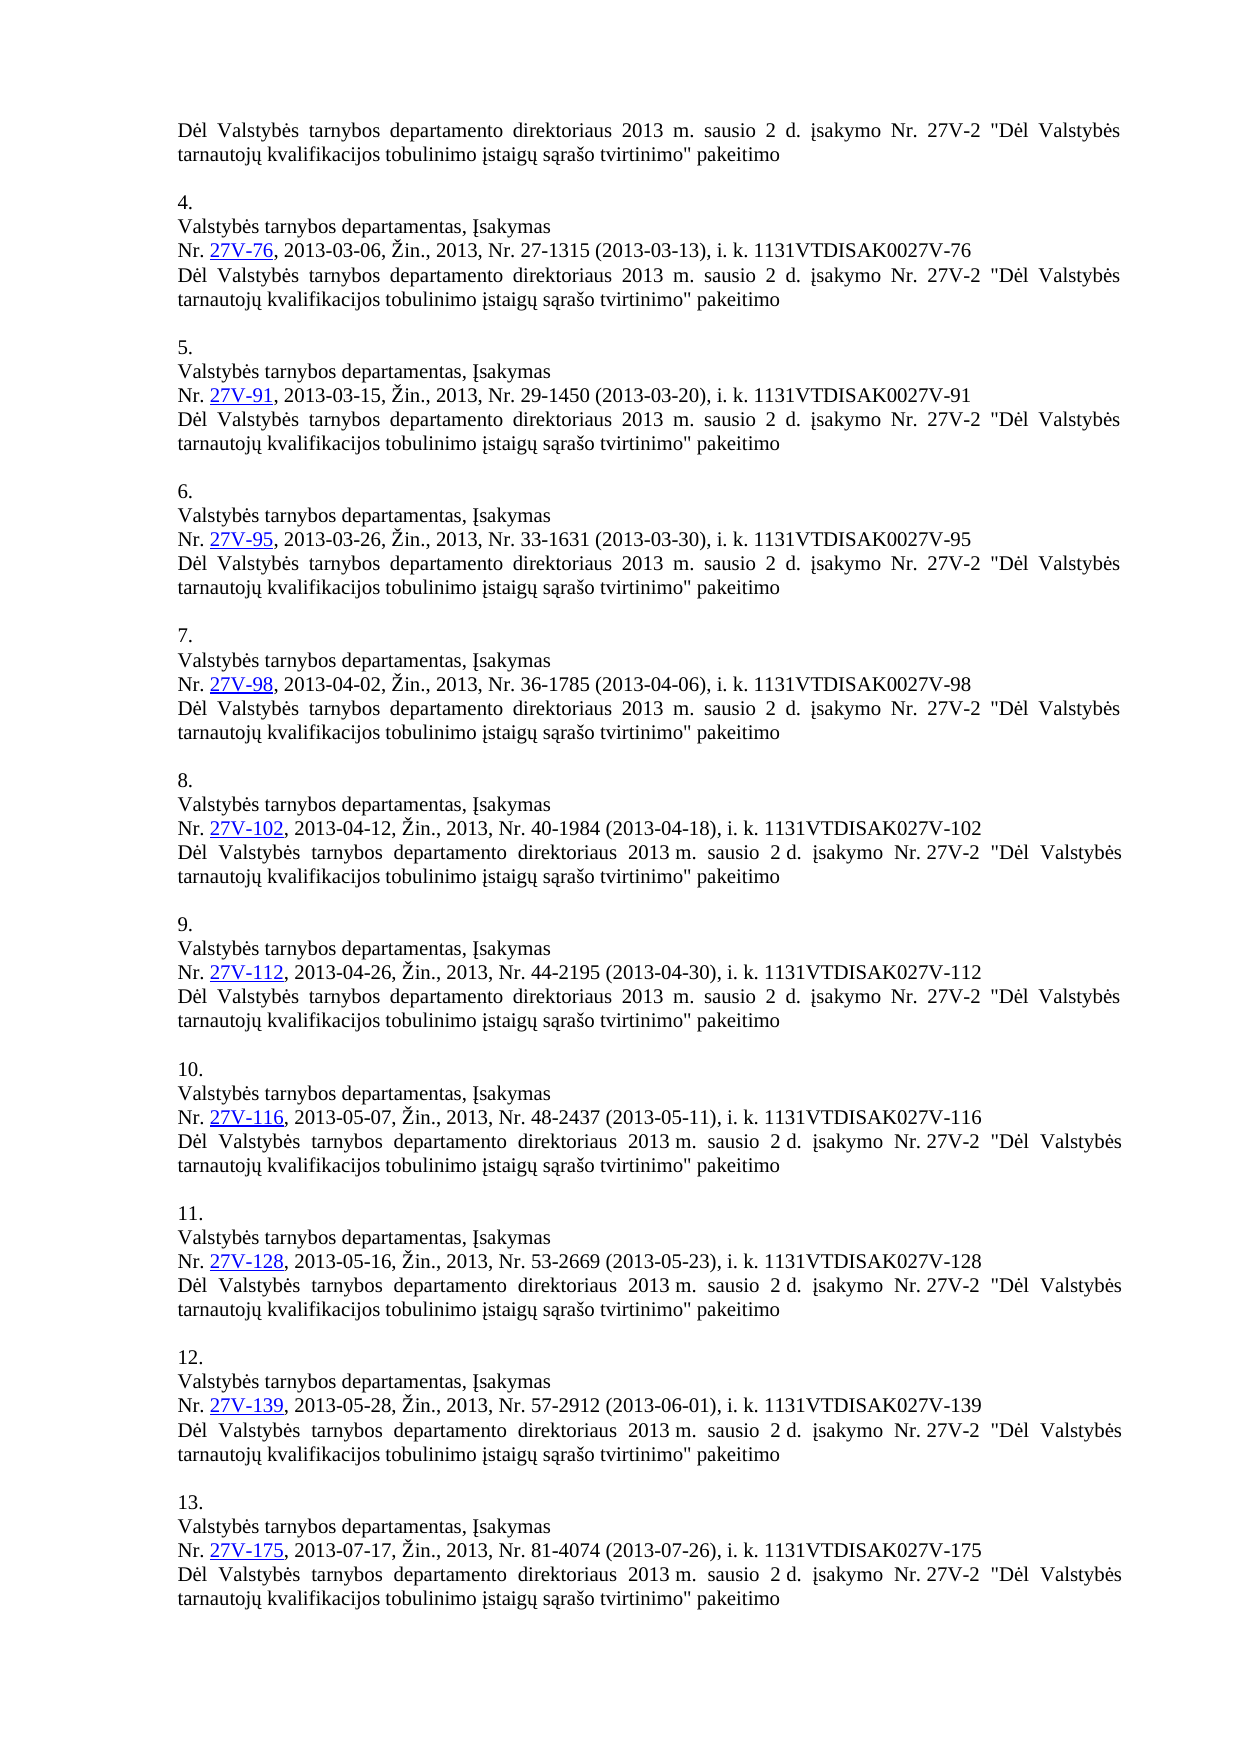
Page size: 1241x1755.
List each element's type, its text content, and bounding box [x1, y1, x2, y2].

text 12. [177, 1345, 1122, 1369]
text 10. [177, 1057, 1122, 1081]
text Dėl Valstybės tarnybos departamento direktoriaus 2013 m. sausio 2 d. įsakymo Nr. 27V-2 "Dėl Valstybės tarnautojų kvalifikacijos tobulinimo įstaigų sąrašo tvirtinimo" pakeitimo [177, 984, 1122, 1032]
text Dėl Valstybės tarnybos departamento direktoriaus 2013 m. sausio 2 d. įsakymo Nr. 27V-2 "Dėl Valstybės tarnautojų kvalifikacijos tobulinimo įstaigų sąrašo tvirtinimo" pakeitimo [177, 1273, 1122, 1321]
text Nr. 27V-128, 2013-05-16, Žin., 2013, Nr. 53-2669 (2013-05-23), i. k. 1131VTDISAK027V-128 [177, 1249, 1122, 1273]
text Nr. 27V-91, 2013-03-15, Žin., 2013, Nr. 29-1450 (2013-03-20), i. k. 1131VTDISAK0027V-91 [177, 383, 1122, 407]
text Dėl Valstybės tarnybos departamento direktoriaus 2013 m. sausio 2 d. įsakymo Nr. 27V-2 "Dėl Valstybės tarnautojų kvalifikacijos tobulinimo įstaigų sąrašo tvirtinimo" pakeitimo [177, 696, 1122, 744]
text 8. [177, 768, 1122, 792]
text Valstybės tarnybos departamentas, Įsakymas [177, 792, 1122, 816]
text Nr. 27V-76, 2013-03-06, Žin., 2013, Nr. 27-1315 (2013-03-13), i. k. 1131VTDISAK0027V-76 [177, 238, 1122, 262]
text 9. [177, 912, 1122, 936]
text Valstybės tarnybos departamentas, Įsakymas [177, 359, 1122, 383]
text Nr. 27V-95, 2013-03-26, Žin., 2013, Nr. 33-1631 (2013-03-30), i. k. 1131VTDISAK0027V-95 [177, 527, 1122, 551]
text Valstybės tarnybos departamentas, Įsakymas [177, 1081, 1122, 1105]
text Dėl Valstybės tarnybos departamento direktoriaus 2013 m. sausio 2 d. įsakymo Nr. 27V-2 "Dėl Valstybės tarnautojų kvalifikacijos tobulinimo įstaigų sąrašo tvirtinimo" pakeitimo [177, 1562, 1122, 1610]
text Nr. 27V-102, 2013-04-12, Žin., 2013, Nr. 40-1984 (2013-04-18), i. k. 1131VTDISAK027V-102 [177, 816, 1122, 840]
text Nr. 27V-112, 2013-04-26, Žin., 2013, Nr. 44-2195 (2013-04-30), i. k. 1131VTDISAK027V-112 [177, 960, 1122, 984]
text Valstybės tarnybos departamentas, Įsakymas [177, 1225, 1122, 1249]
text 13. [177, 1490, 1122, 1514]
text 7. [177, 623, 1122, 647]
text Dėl Valstybės tarnybos departamento direktoriaus 2013 m. sausio 2 d. įsakymo Nr. 27V-2 "Dėl Valstybės tarnautojų kvalifikacijos tobulinimo įstaigų sąrašo tvirtinimo" pakeitimo [177, 262, 1122, 311]
text 11. [177, 1201, 1122, 1225]
text Dėl Valstybės tarnybos departamento direktoriaus 2013 m. sausio 2 d. įsakymo Nr. 27V-2 "Dėl Valstybės tarnautojų kvalifikacijos tobulinimo įstaigų sąrašo tvirtinimo" pakeitimo [177, 1417, 1122, 1466]
text Valstybės tarnybos departamentas, Įsakymas [177, 647, 1122, 672]
text Dėl Valstybės tarnybos departamento direktoriaus 2013 m. sausio 2 d. įsakymo Nr. 27V-2 "Dėl Valstybės tarnautojų kvalifikacijos tobulinimo įstaigų sąrašo tvirtinimo" pakeitimo [177, 407, 1122, 455]
text Nr. 27V-98, 2013-04-02, Žin., 2013, Nr. 36-1785 (2013-04-06), i. k. 1131VTDISAK0027V-98 [177, 672, 1122, 696]
text Nr. 27V-139, 2013-05-28, Žin., 2013, Nr. 57-2912 (2013-06-01), i. k. 1131VTDISAK027V-139 [177, 1393, 1122, 1417]
text 4. [177, 190, 1122, 214]
text Dėl Valstybės tarnybos departamento direktoriaus 2013 m. sausio 2 d. įsakymo Nr. 27V-2 "Dėl Valstybės tarnautojų kvalifikacijos tobulinimo įstaigų sąrašo tvirtinimo" pakeitimo [177, 1129, 1122, 1177]
text Valstybės tarnybos departamentas, Įsakymas [177, 1514, 1122, 1538]
text Dėl Valstybės tarnybos departamento direktoriaus 2013 m. sausio 2 d. įsakymo Nr. 27V-2 "Dėl Valstybės tarnautojų kvalifikacijos tobulinimo įstaigų sąrašo tvirtinimo" pakeitimo [177, 551, 1122, 599]
text Valstybės tarnybos departamentas, Įsakymas [177, 936, 1122, 960]
text Nr. 27V-116, 2013-05-07, Žin., 2013, Nr. 48-2437 (2013-05-11), i. k. 1131VTDISAK027V-116 [177, 1105, 1122, 1129]
text Valstybės tarnybos departamentas, Įsakymas [177, 214, 1122, 238]
text Dėl Valstybės tarnybos departamento direktoriaus 2013 m. sausio 2 d. įsakymo Nr. 27V-2 "Dėl Valstybės tarnautojų kvalifikacijos tobulinimo įstaigų sąrašo tvirtinimo" pakeitimo [177, 118, 1122, 166]
text Nr. 27V-175, 2013-07-17, Žin., 2013, Nr. 81-4074 (2013-07-26), i. k. 1131VTDISAK027V-175 [177, 1538, 1122, 1562]
text Dėl Valstybės tarnybos departamento direktoriaus 2013 m. sausio 2 d. įsakymo Nr. 27V-2 "Dėl Valstybės tarnautojų kvalifikacijos tobulinimo įstaigų sąrašo tvirtinimo" pakeitimo [177, 840, 1122, 888]
text 5. [177, 335, 1122, 359]
text Valstybės tarnybos departamentas, Įsakymas [177, 503, 1122, 527]
text Valstybės tarnybos departamentas, Įsakymas [177, 1369, 1122, 1393]
text 6. [177, 479, 1122, 503]
